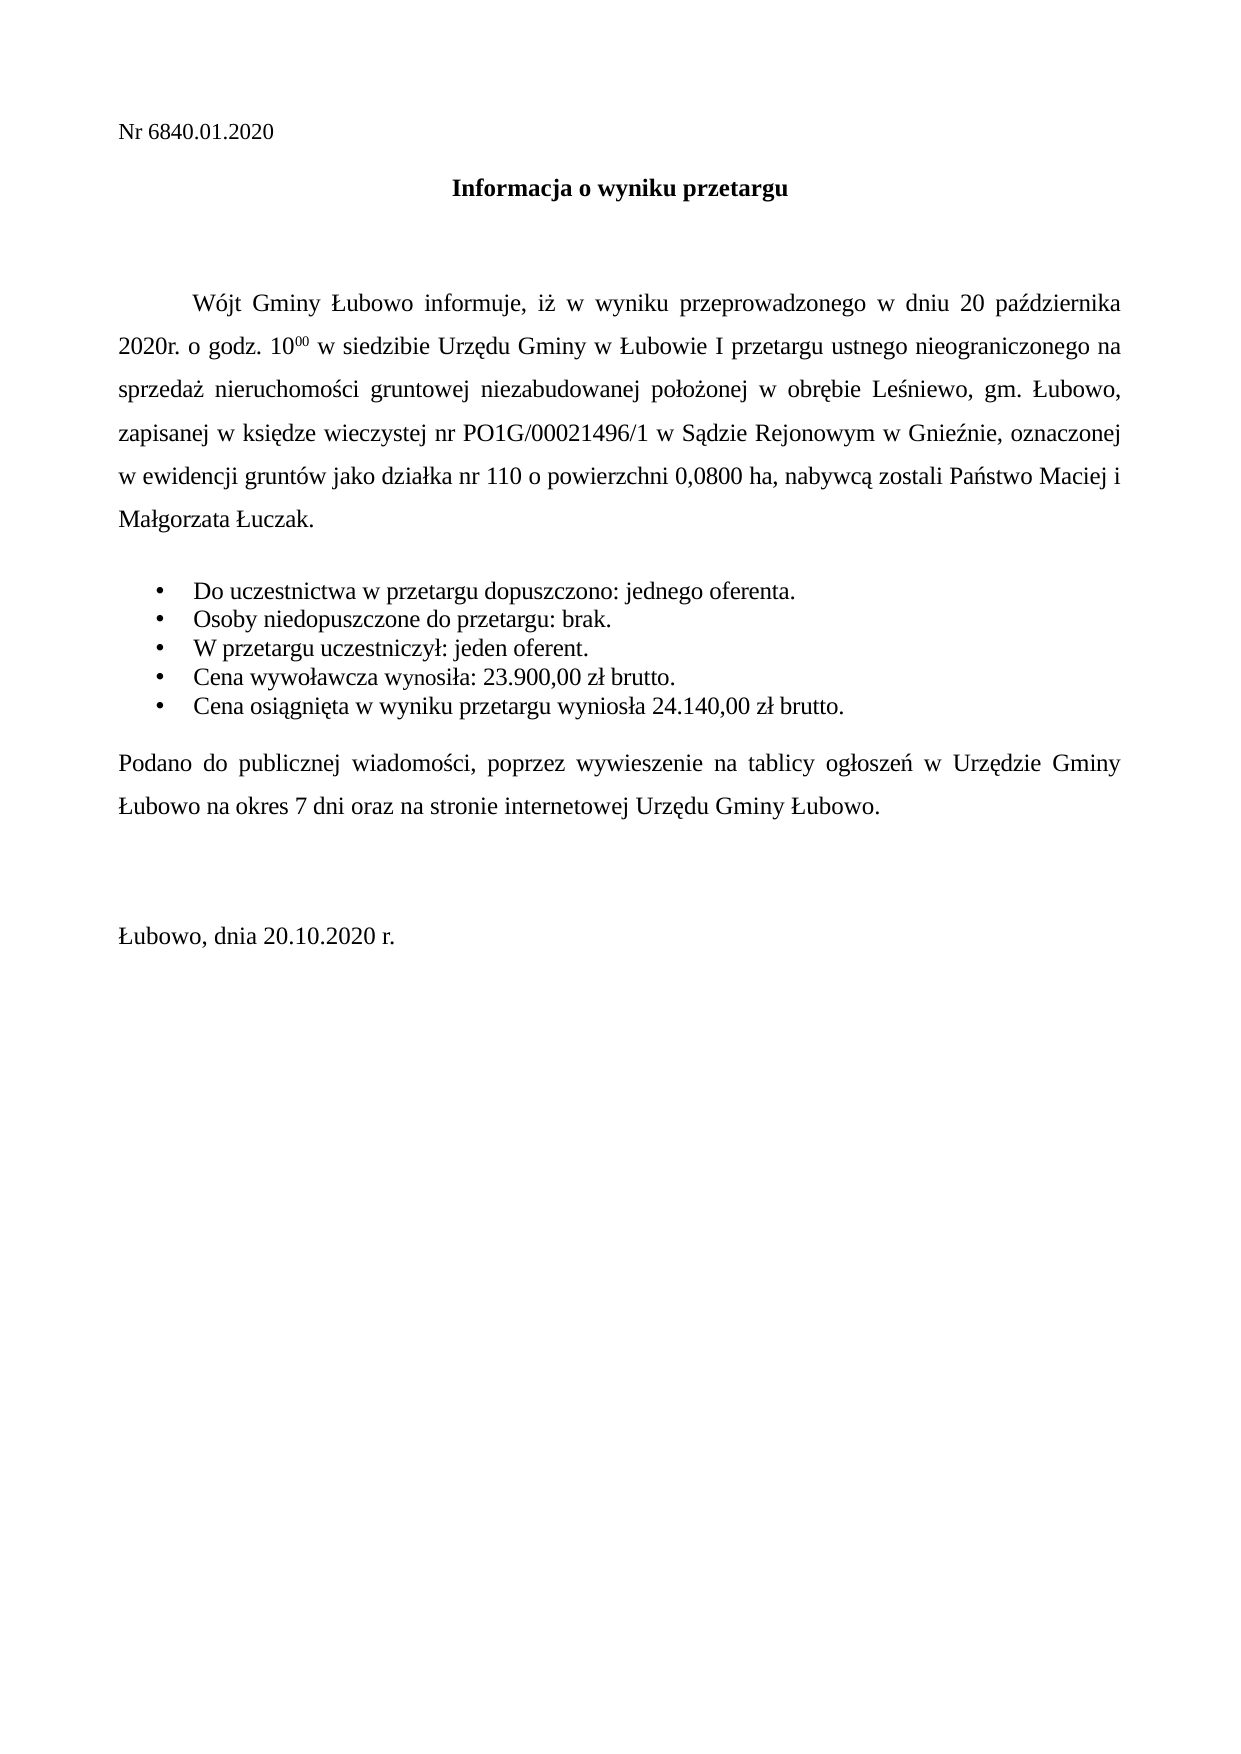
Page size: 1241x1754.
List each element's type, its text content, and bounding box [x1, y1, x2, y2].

list Cena osiągnięta w wyniku przetargu wyniosła 24.140,00 zł brutto. [156, 691, 1122, 719]
list Cena wywoławcza wynosiła: 23.900,00 zł brutto. [156, 662, 1122, 691]
text Nr 6840.01.2020 [118, 118, 1122, 144]
text Podano do publicznej wiadomości, poprzez wywieszenie na tablicy ogłoszeń w Urzędzie Gminy Łubowo na okres 7 dni oraz na stronie internetowej Urzędu Gminy Łubowo. [118, 748, 1122, 820]
list Do uczestnictwa w przetargu dopuszczono: jednego oferenta. [156, 576, 1122, 604]
text Wójt Gminy Łubowo informuje, iż w wyniku przeprowadzonego w dniu 20 października 2020r. o godz. 1000 w siedzibie Urzędu Gminy w Łubowie I przetargu ustnego nieograniczonego na sprzedaż nieruchomości gruntowej niezabudowanej położonej w obrębie Leśniewo, gm. Łubowo, zapisanej w księdze wieczystej nr PO1G/00021496/1 w Sądzie Rejonowym w Gnieźnie, oznaczonej w ewidencji gruntów jako działka nr 110 o powierzchni 0,0800 ha, nabywcą zostali Państwo Maciej i Małgorzata Łuczak. [118, 288, 1122, 533]
list Osoby niedopuszczone do przetargu: brak. [156, 604, 1122, 633]
text Łubowo, dnia 20.10.2020 r. [118, 921, 1122, 949]
text Informacja o wyniku przetargu [118, 173, 1122, 202]
list W przetargu uczestniczył: jeden oferent. [156, 633, 1122, 662]
